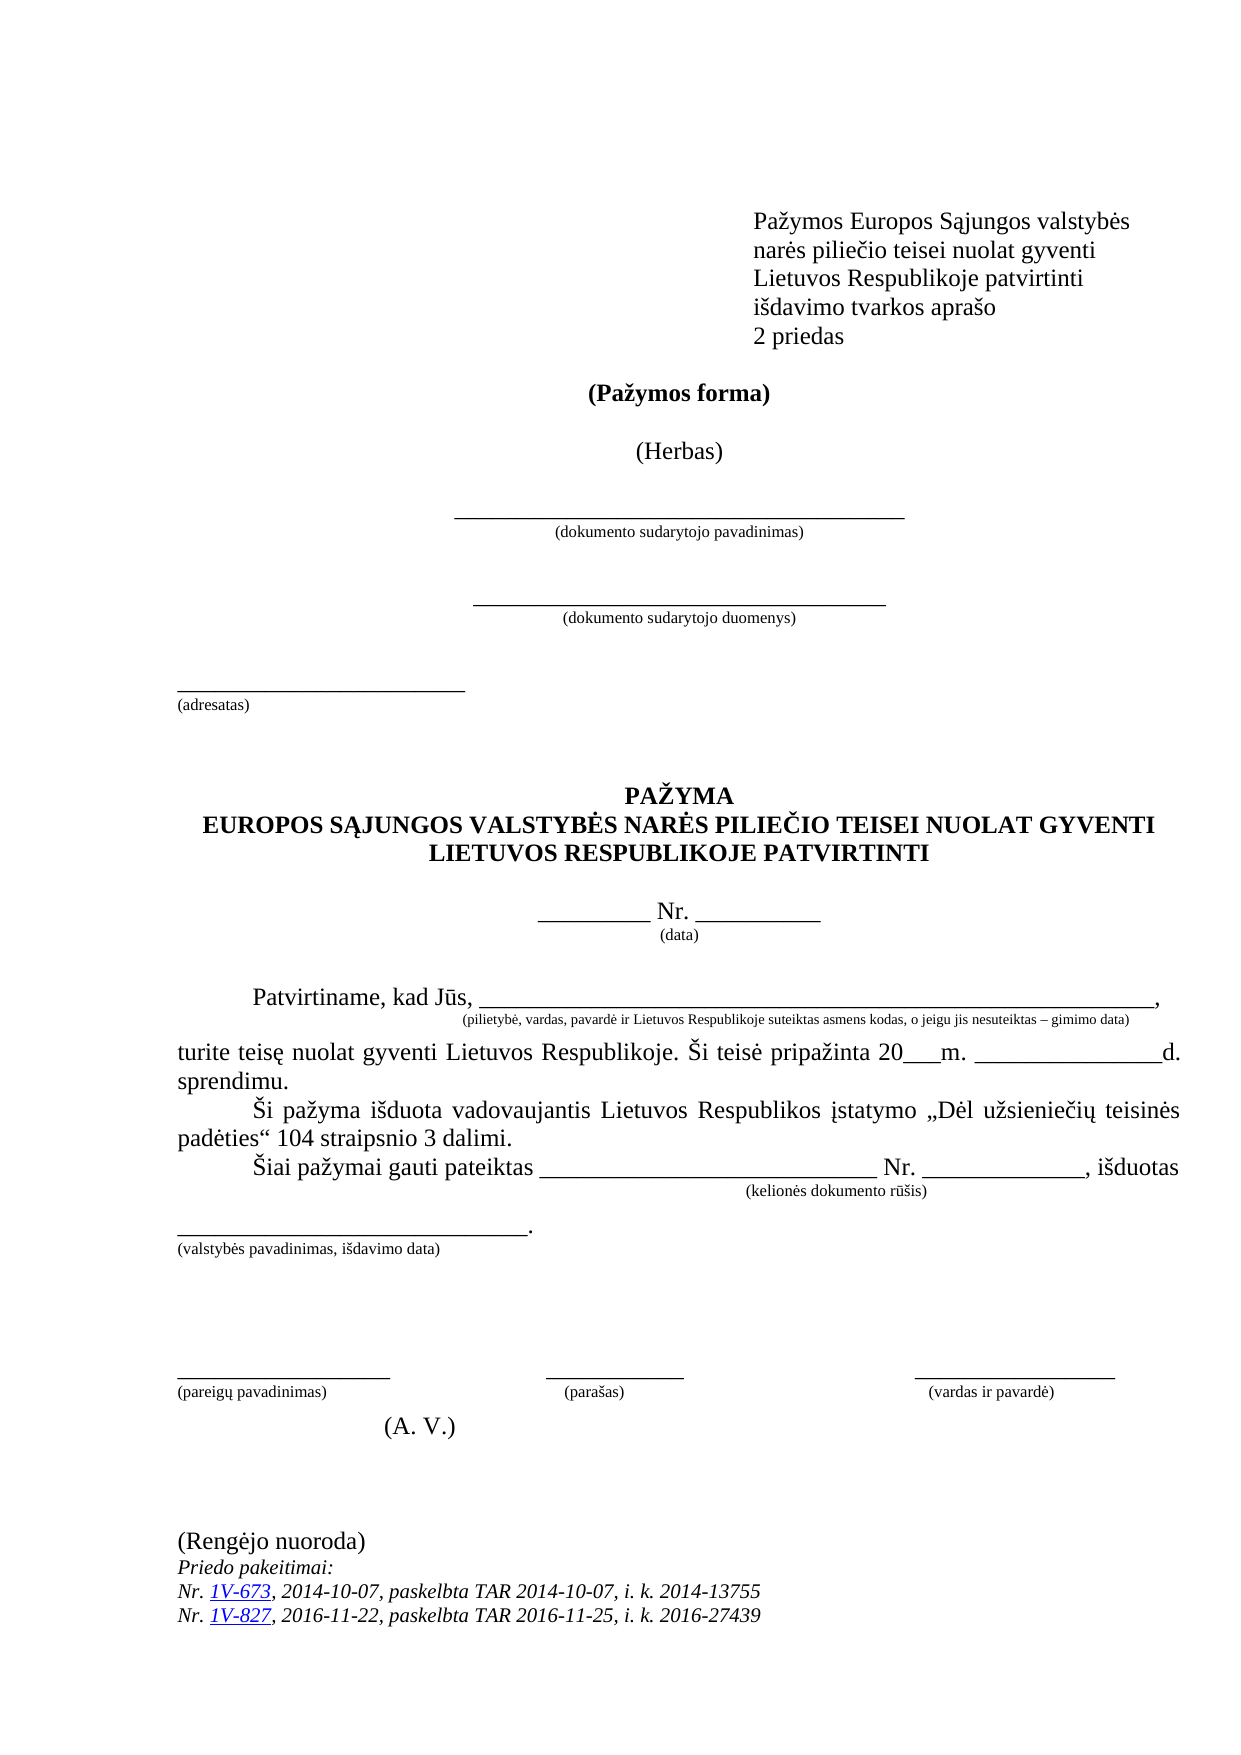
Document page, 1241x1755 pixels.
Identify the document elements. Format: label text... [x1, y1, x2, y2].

text Ši pažyma išduota vadovaujantis Lietuvos Respublikos įstatymo „Dėl užsieniečių teisinės padėties“ 104 straipsnio 3 dalimi. [177, 1095, 1181, 1152]
text (adresatas) [177, 695, 1181, 723]
text ____________________________________ [177, 493, 1181, 522]
text _________________ ___________ ________________ [177, 1353, 1181, 1382]
text EUROPOS SĄJUNGOS VALSTYBĖS NARĖS PILIEČIO TEISEI NUOLAT GYVENTI LIETUVOS RESPUBLIKOJE PATVIRTINTI [177, 810, 1181, 867]
text (pilietybė, vardas, pavardė ir Lietuvos Respublikoje suteiktas asmens kodas, o jeigu jis nesuteiktas – gimimo data) [177, 1011, 1181, 1037]
text narės piliečio teisei nuolat gyventi [753, 235, 1181, 263]
text Šiai pažymai gauti pateiktas ___________________________ Nr. _____________, išduotas [177, 1152, 1181, 1181]
text Nr. 1V-827, 2016-11-22, paskelbta TAR 2016-11-25, i. k. 2016-27439 [177, 1603, 1181, 1627]
text (kelionės dokumento rūšis) [177, 1181, 1181, 1210]
text Nr. 1V-673, 2014-10-07, paskelbta TAR 2014-10-07, i. k. 2014-13755 [177, 1579, 1181, 1603]
text Priedo pakeitimai: [177, 1555, 1181, 1579]
text 2 priedas [177, 321, 1181, 350]
text (valstybės pavadinimas, išdavimo data) [177, 1238, 1181, 1267]
text Patvirtiname, kad Jūs, ______________________________________________________, [177, 982, 1181, 1011]
text (data) [177, 925, 1181, 953]
text _________ Nr. __________ [177, 896, 1181, 925]
text turite teisę nuolat gyventi Lietuvos Respublikoje. Ši teisė pripažinta 20___m. _______________d. sprendimu. [177, 1037, 1181, 1095]
text (A. V.) [177, 1411, 1181, 1440]
text ____________________________. [177, 1210, 1181, 1238]
text Pažymos Europos Sąjungos valstybės [753, 206, 1181, 235]
text išdavimo tvarkos aprašo [753, 292, 1181, 321]
text PAŽYMA [177, 781, 1181, 810]
text (dokumento sudarytojo duomenys) [177, 608, 1181, 637]
text Lietuvos Respublikoje patvirtinti [753, 263, 1181, 292]
text (dokumento sudarytojo pavadinimas) [177, 522, 1181, 551]
text (Rengėjo nuoroda) [177, 1526, 1181, 1555]
text (Pažymos forma) [177, 378, 1181, 407]
text _________________________________ [177, 580, 1181, 608]
text _______________________ [177, 666, 1181, 695]
text (Herbas) [177, 436, 1181, 465]
text (pareigų pavadinimas) (parašas) (vardas ir pavardė) [177, 1382, 1181, 1411]
